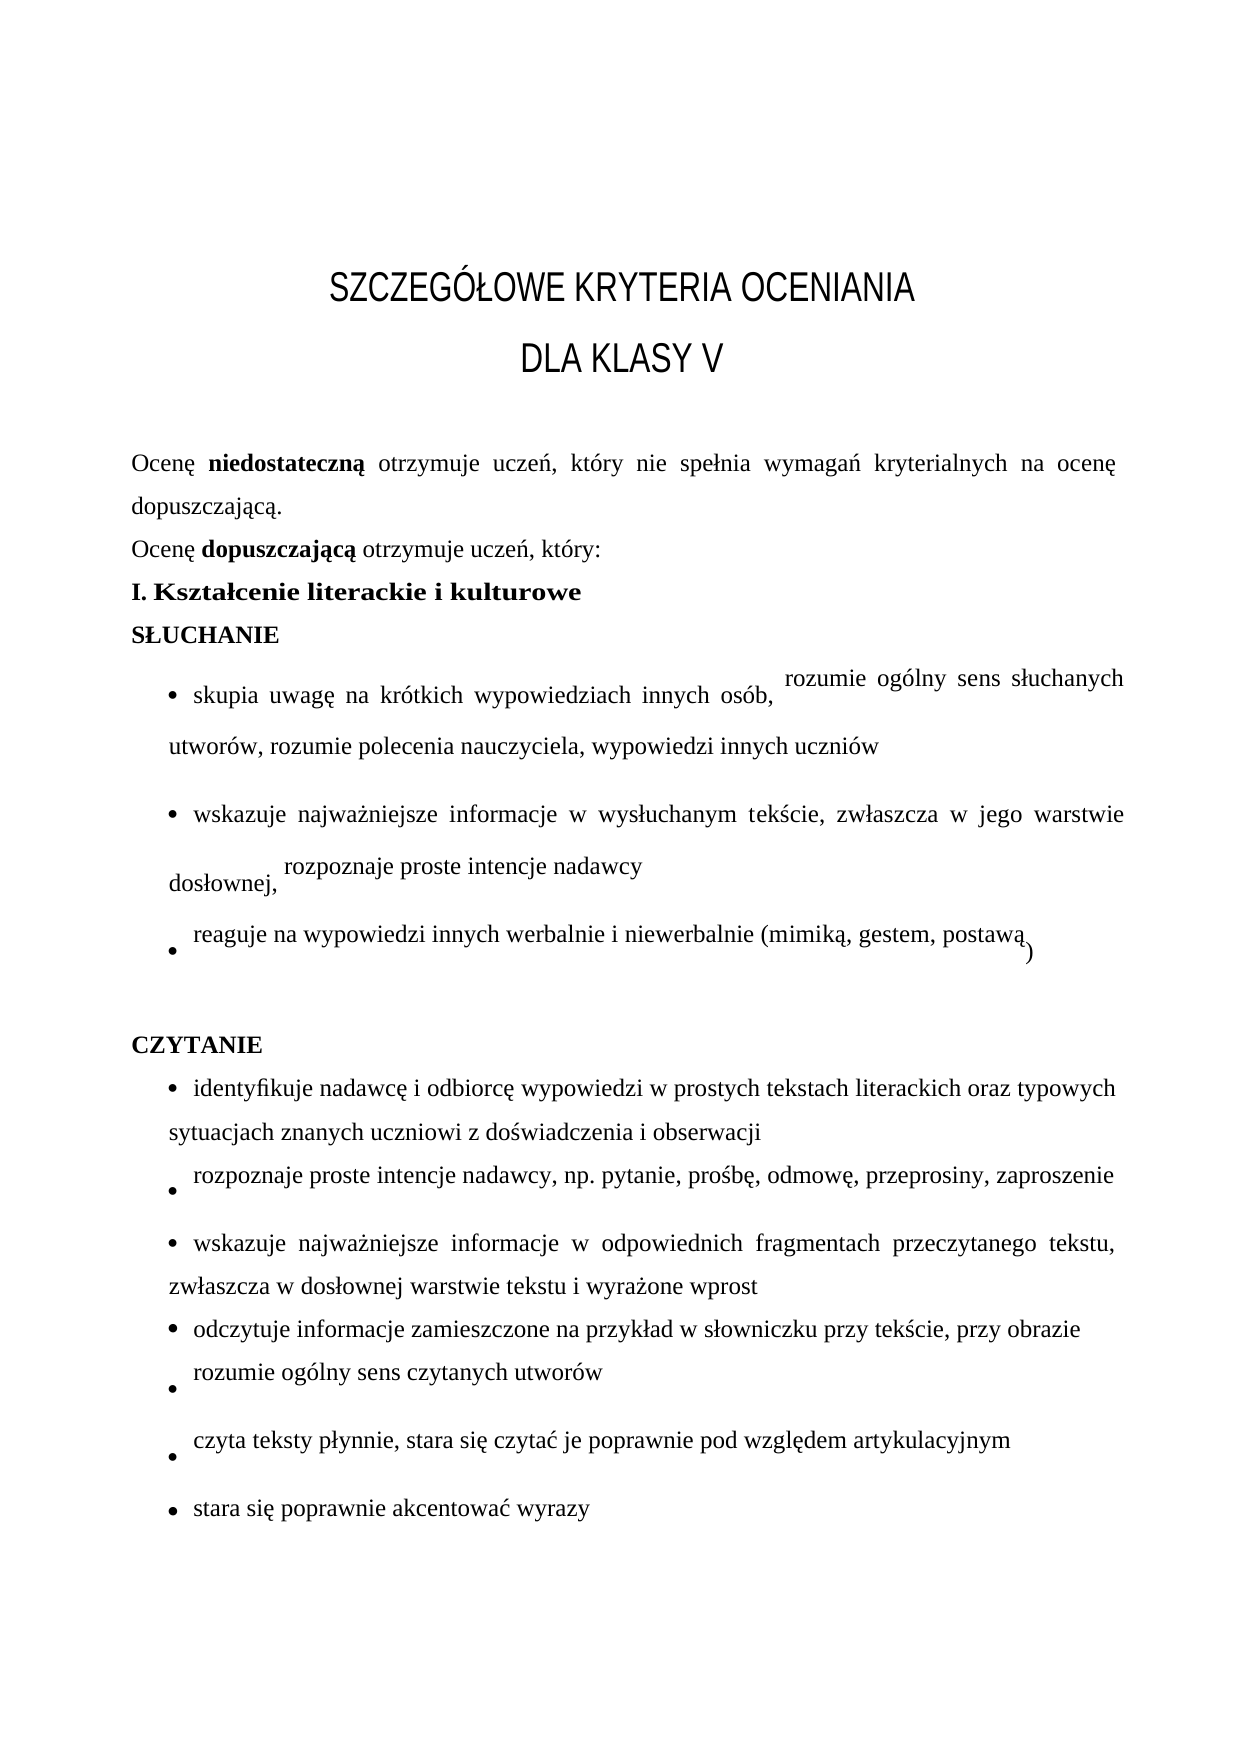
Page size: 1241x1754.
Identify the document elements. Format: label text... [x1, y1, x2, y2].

list czyta teksty płynnie, stara się czytać je poprawnie pod względem artykulacyjnym [168, 1425, 1124, 1471]
list rozpoznaje proste intencje nadawcy, np. pytanie, prośbę, odmowę, przeprosiny, zaproszenie [168, 1160, 1124, 1205]
text CZYTANIE [131, 1030, 1124, 1059]
list reaguje na wypowiedzi innych werbalnie i niewerbalnie (mimiką, gestem, postawą) [168, 919, 1124, 964]
list wskazuje najważniejsze informacje w odpowiednich fragmentach przeczytanego tekstu, zwłaszcza w dosłownej warstwie tekstu i wyrażone wprost [168, 1228, 1116, 1300]
list identyﬁkuje nadawcę i odbiorcę wypowiedzi w prostych tekstach literackich oraz typowych sytuacjach znanych uczniowi z doświadczenia i obserwacji [168, 1073, 1116, 1145]
list odczytuje informacje zamieszczone na przykład w słowniczku przy tekście, przy obrazie [168, 1314, 1116, 1343]
text I. Kształcenie literackie i kulturowe [131, 577, 1124, 606]
text SZCZEGÓŁOWE KRYTERIA OCENIANIA DLA KLASY V [298, 262, 946, 382]
list wskazuje najważniejsze informacje w wysłuchanym tekście, zwłaszcza w jego warstwie dosłownej, rozpoznaje proste intencje nadawcy [168, 799, 1124, 896]
text Ocenę dopuszczającą otrzymuje uczeń, który: [131, 534, 1124, 563]
text SŁUCHANIE [131, 620, 1124, 649]
text Ocenę niedostateczną otrzymuje uczeń, który nie spełnia wymagań kryterialnych na ocenę dopuszczającą. [131, 448, 1116, 519]
list skupia uwagę na krótkich wypowiedziach innych osób, rozumie ogólny sens słuchanych utworów, rozumie polecenia nauczyciela, wypowiedzi innych uczniów [168, 663, 1124, 777]
list rozumie ogólny sens czytanych utworów [168, 1357, 1124, 1403]
list stara się poprawnie akcentować wyrazy [168, 1493, 1124, 1539]
